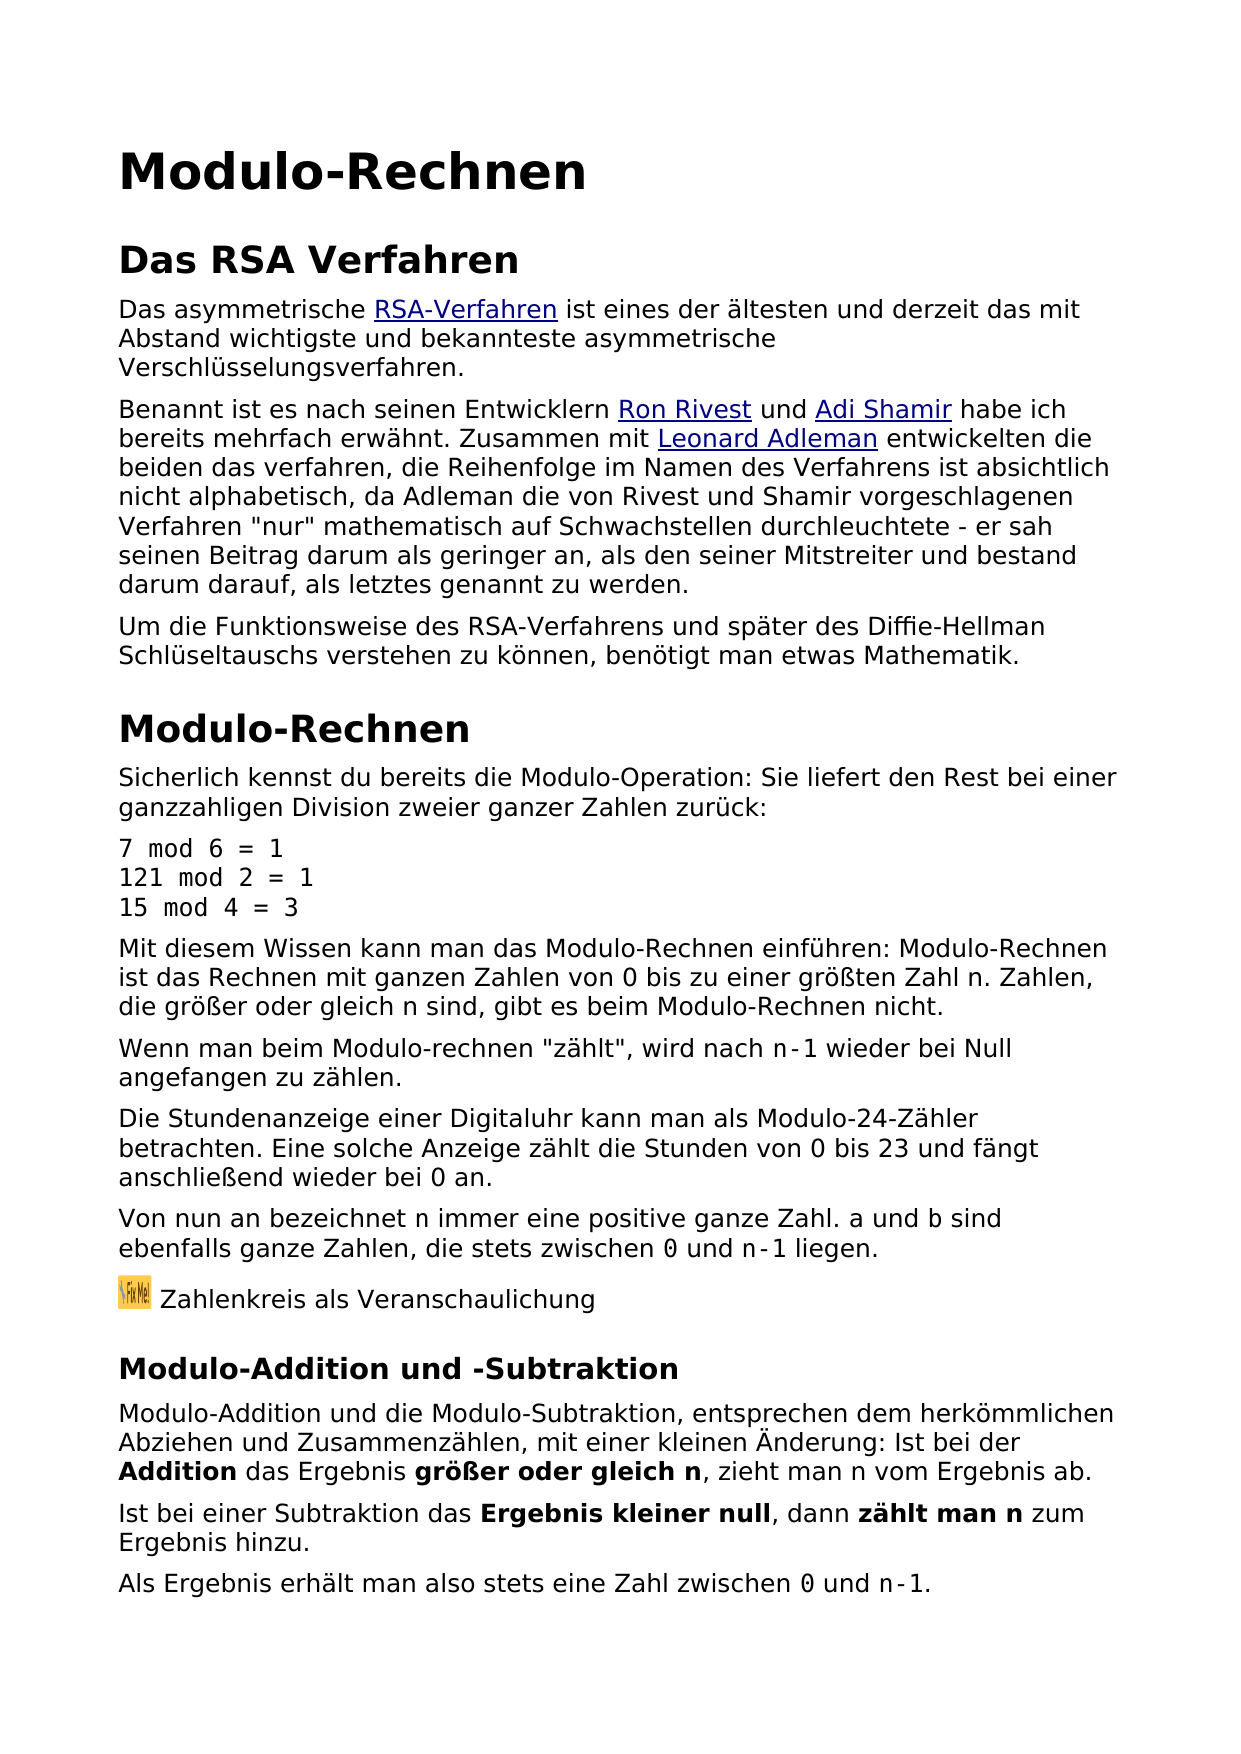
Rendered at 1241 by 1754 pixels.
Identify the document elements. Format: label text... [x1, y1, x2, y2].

subtitle Modulo-Rechnen [118, 143, 1122, 201]
subtitle Das RSA Verfahren [118, 239, 1122, 282]
text Die Stundenanzeige einer Digitaluhr kann man als Modulo-24-Zähler betrachten. Eine solche Anzeige zählt die Stunden von 0 bis 23 und fängt anschließend wieder bei 0 an. [118, 1104, 1122, 1192]
text Modulo-Addition und die Modulo-Subtraktion, entsprechen dem herkömmlichen Abziehen und Zusammenzählen, mit einer kleinen Änderung: Ist bei der Addition das Ergebnis größer oder gleich n, zieht man n vom Ergebnis ab. [118, 1399, 1122, 1486]
text Von nun an bezeichnet n immer eine positive ganze Zahl. a und b sind ebenfalls ganze Zahlen, die stets zwischen 0 und n-1 liegen. [118, 1204, 1122, 1263]
text Benannt ist es nach seinen Entwicklern Ron Rivest und Adi Shamir habe ich bereits mehrfach erwähnt. Zusammen mit Leonard Adleman entwickelten die beiden das verfahren, die Reihenfolge im Namen des Verfahrens ist absichtlich nicht alphabetisch, da Adleman die von Rivest und Shamir vorgeschlagenen Verfahren "nur" mathematisch auf Schwachstellen durchleuchtete - er sah seinen Beitrag darum als geringer an, als den seiner Mitstreiter und bestand darum darauf, als letztes genannt zu werden. [118, 395, 1122, 599]
text Ist bei einer Subtraktion das Ergebnis kleiner null, dann zählt man n zum Ergebnis hinzu. [118, 1499, 1122, 1557]
subtitle Modulo-Addition und -Subtraktion [118, 1352, 1122, 1386]
text Um die Funktionsweise des RSA-Verfahrens und später des Diffie-Hellman Schlüseltauschs verstehen zu können, benötigt man etwas Mathematik. [118, 612, 1122, 670]
subtitle Modulo-Rechnen [118, 707, 1122, 751]
text Wenn man beim Modulo-rechnen "zählt", wird nach n-1 wieder bei Null angefangen zu zählen. [118, 1034, 1122, 1092]
text Mit diesem Wissen kann man das Modulo-Rechnen einführen: Modulo-Rechnen ist das Rechnen mit ganzen Zahlen von 0 bis zu einer größten Zahl n. Zahlen, die größer oder gleich n sind, gibt es beim Modulo-Rechnen nicht. [118, 934, 1122, 1021]
text Als Ergebnis erhält man also stets eine Zahl zwischen 0 und n-1. [118, 1569, 1122, 1599]
text Das asymmetrische RSA-Verfahren ist eines der ältesten und derzeit das mit Abstand wichtigste und bekannteste asymmetrische Verschlüsselungsverfahren. [118, 295, 1122, 382]
text 7 mod 6 = 1 121 mod 2 = 1 15 mod 4 = 3 [118, 834, 1122, 922]
text Zahlenkreis als Veranschaulichung [118, 1275, 1122, 1315]
text Sicherlich kennst du bereits die Modulo-Operation: Sie liefert den Rest bei einer ganzzahligen Division zweier ganzer Zahlen zurück: [118, 764, 1122, 822]
